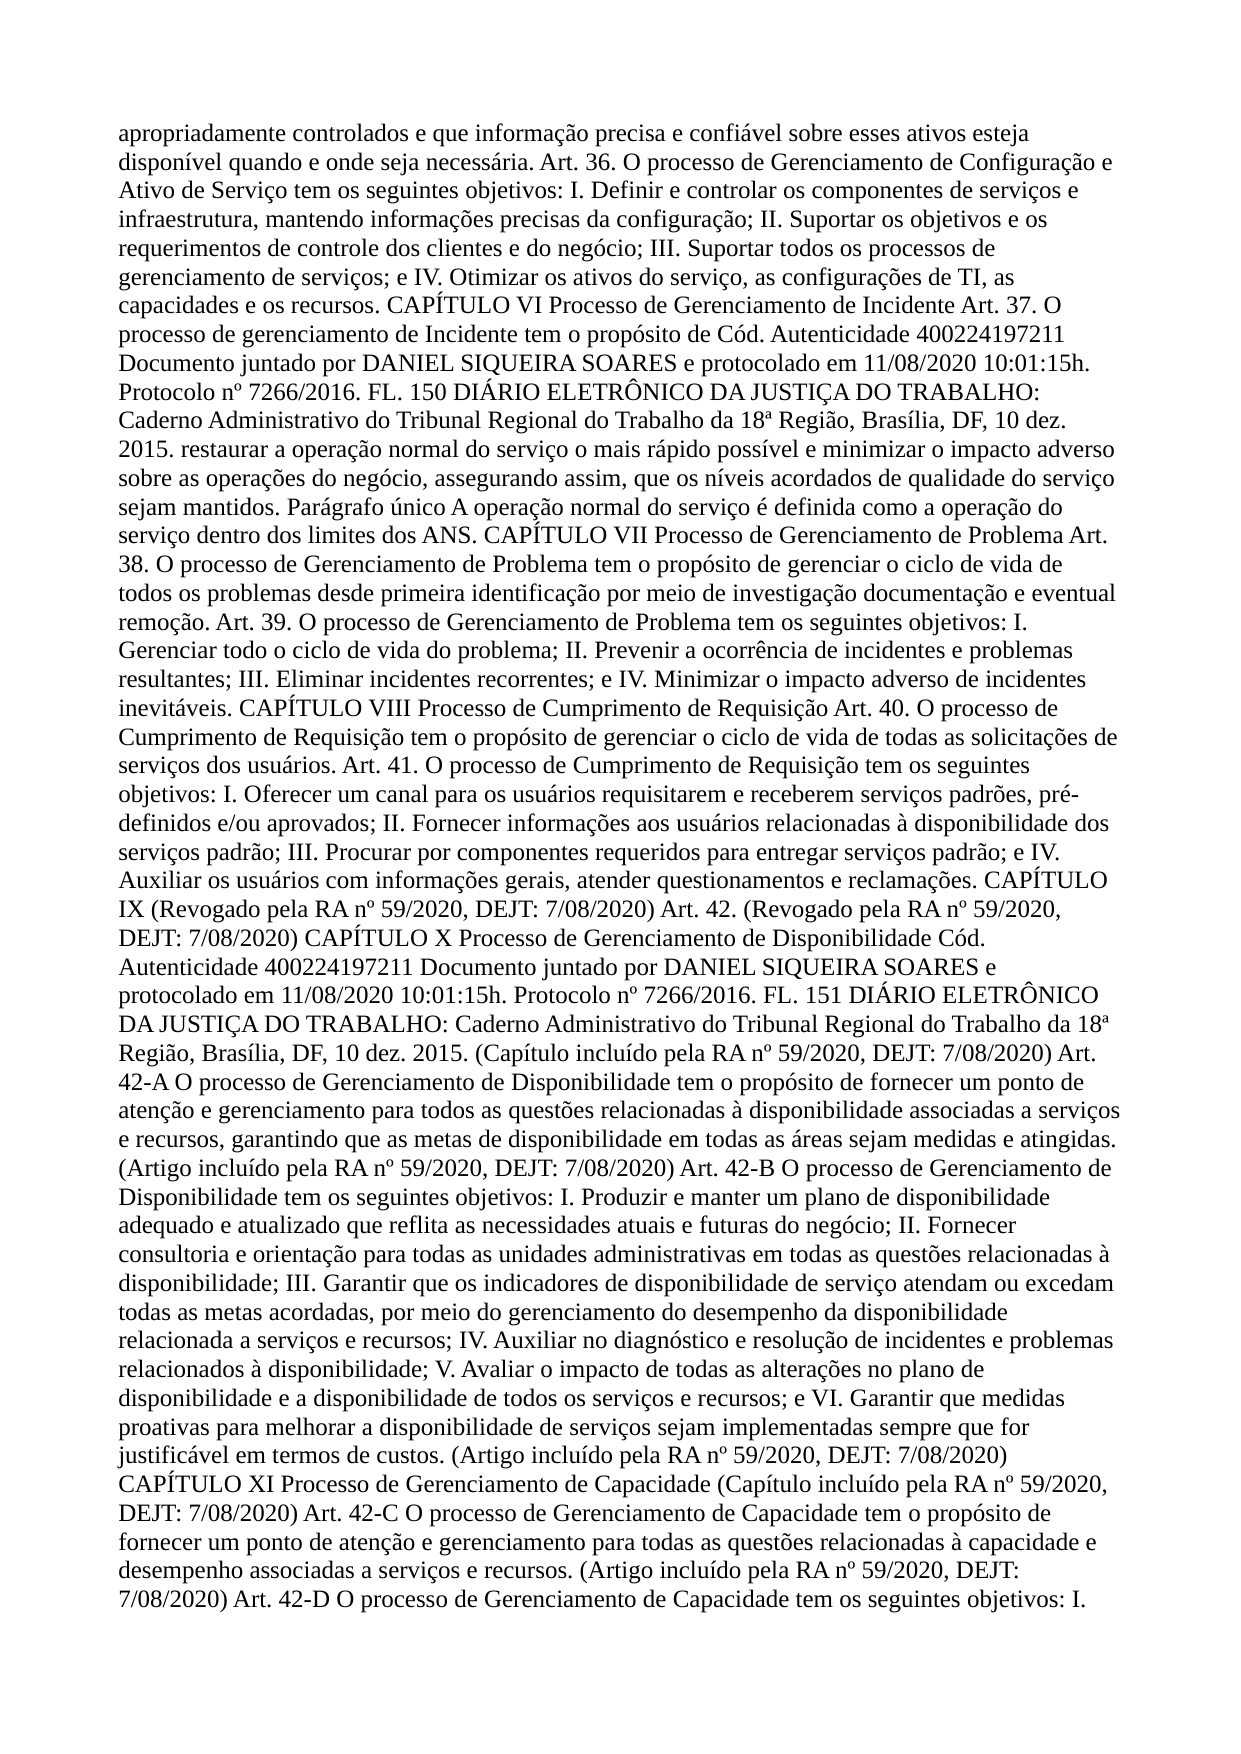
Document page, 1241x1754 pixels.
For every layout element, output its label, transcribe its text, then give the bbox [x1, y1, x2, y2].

text apropriadamente controlados e que informação precisa e confiável sobre esses ativos esteja disponível quando e onde seja necessária. Art. 36. O processo de Gerenciamento de Configuração e Ativo de Serviço tem os seguintes objetivos: I. Definir e controlar os componentes de serviços e infraestrutura, mantendo informações precisas da configuração; II. Suportar os objetivos e os requerimentos de controle dos clientes e do negócio; III. Suportar todos os processos de gerenciamento de serviços; e IV. Otimizar os ativos do serviço, as configurações de TI, as capacidades e os recursos. CAPÍTULO VI Processo de Gerenciamento de Incidente Art. 37. O processo de gerenciamento de Incidente tem o propósito de Cód. Autenticidade 400224197211 Documento juntado por DANIEL SIQUEIRA SOARES e protocolado em 11/08/2020 10:01:15h. Protocolo nº 7266/2016. FL. 150 DIÁRIO ELETRÔNICO DA JUSTIÇA DO TRABALHO: Caderno Administrativo do Tribunal Regional do Trabalho da 18ª Região, Brasília, DF, 10 dez. 2015. restaurar a operação normal do serviço o mais rápido possível e minimizar o impacto adverso sobre as operações do negócio, assegurando assim, que os níveis acordados de qualidade do serviço sejam mantidos. Parágrafo único A operação normal do serviço é definida como a operação do serviço dentro dos limites dos ANS. CAPÍTULO VII Processo de Gerenciamento de Problema Art. 38. O processo de Gerenciamento de Problema tem o propósito de gerenciar o ciclo de vida de todos os problemas desde primeira identificação por meio de investigação documentação e eventual remoção. Art. 39. O processo de Gerenciamento de Problema tem os seguintes objetivos: I. Gerenciar todo o ciclo de vida do problema; II. Prevenir a ocorrência de incidentes e problemas resultantes; III. Eliminar incidentes recorrentes; e IV. Minimizar o impacto adverso de incidentes inevitáveis. CAPÍTULO VIII Processo de Cumprimento de Requisição Art. 40. O processo de Cumprimento de Requisição tem o propósito de gerenciar o ciclo de vida de todas as solicitações de serviços dos usuários. Art. 41. O processo de Cumprimento de Requisição tem os seguintes objetivos: I. Oferecer um canal para os usuários requisitarem e receberem serviços padrões, pré-definidos e/ou aprovados; II. Fornecer informações aos usuários relacionadas à disponibilidade dos serviços padrão; III. Procurar por componentes requeridos para entregar serviços padrão; e IV. Auxiliar os usuários com informações gerais, atender questionamentos e reclamações. CAPÍTULO IX (Revogado pela RA nº 59/2020, DEJT: 7/08/2020) Art. 42. (Revogado pela RA nº 59/2020, DEJT: 7/08/2020) CAPÍTULO X Processo de Gerenciamento de Disponibilidade Cód. Autenticidade 400224197211 Documento juntado por DANIEL SIQUEIRA SOARES e protocolado em 11/08/2020 10:01:15h. Protocolo nº 7266/2016. FL. 151 DIÁRIO ELETRÔNICO DA JUSTIÇA DO TRABALHO: Caderno Administrativo do Tribunal Regional do Trabalho da 18ª Região, Brasília, DF, 10 dez. 2015. (Capítulo incluído pela RA nº 59/2020, DEJT: 7/08/2020) Art. 42-A O processo de Gerenciamento de Disponibilidade tem o propósito de fornecer um ponto de atenção e gerenciamento para todos as questões relacionadas à disponibilidade associadas a serviços e recursos, garantindo que as metas de disponibilidade em todas as áreas sejam medidas e atingidas. (Artigo incluído pela RA nº 59/2020, DEJT: 7/08/2020) Art. 42-B O processo de Gerenciamento de Disponibilidade tem os seguintes objetivos: I. Produzir e manter um plano de disponibilidade adequado e atualizado que reflita as necessidades atuais e futuras do negócio; II. Fornecer consultoria e orientação para todas as unidades administrativas em todas as questões relacionadas à disponibilidade; III. Garantir que os indicadores de disponibilidade de serviço atendam ou excedam todas as metas acordadas, por meio do gerenciamento do desempenho da disponibilidade relacionada a serviços e recursos; IV. Auxiliar no diagnóstico e resolução de incidentes e problemas relacionados à disponibilidade; V. Avaliar o impacto de todas as alterações no plano de disponibilidade e a disponibilidade de todos os serviços e recursos; e VI. Garantir que medidas proativas para melhorar a disponibilidade de serviços sejam implementadas sempre que for justificável em termos de custos. (Artigo incluído pela RA nº 59/2020, DEJT: 7/08/2020) CAPÍTULO XI Processo de Gerenciamento de Capacidade (Capítulo incluído pela RA nº 59/2020, DEJT: 7/08/2020) Art. 42-C O processo de Gerenciamento de Capacidade tem o propósito de fornecer um ponto de atenção e gerenciamento para todas as questões relacionadas à capacidade e desempenho associadas a serviços e recursos. (Artigo incluído pela RA nº 59/2020, DEJT: 7/08/2020) Art. 42-D O processo de Gerenciamento de Capacidade tem os seguintes objetivos: I. [118, 118, 1122, 1613]
